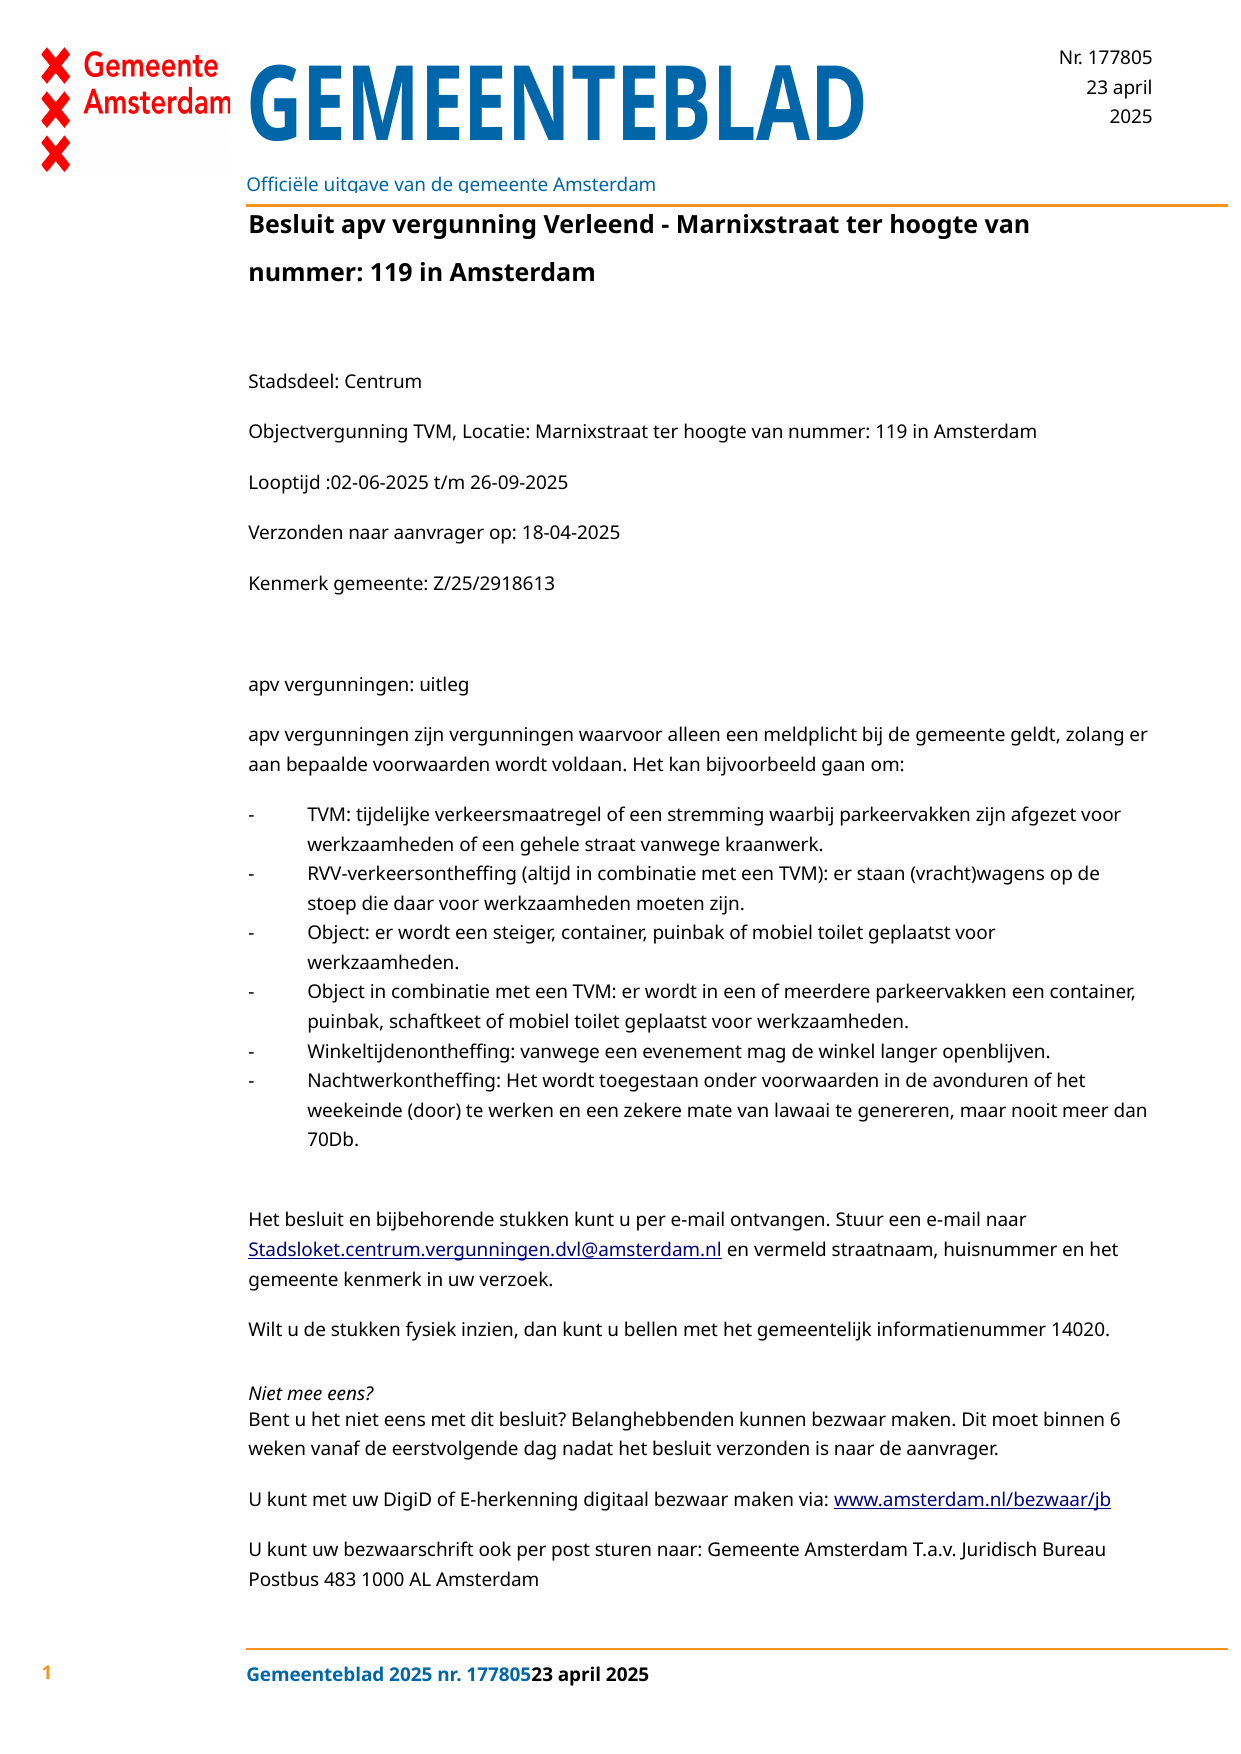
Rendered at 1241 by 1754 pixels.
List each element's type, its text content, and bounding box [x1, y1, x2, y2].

text U kunt met uw DigiD of E-herkenning digitaal bezwaar maken via: www.amsterdam.nl/bezwaar/jb [248, 1486, 1152, 1512]
text U kunt uw bezwaarschrift ook per post sturen naar: Gemeente Amsterdam T.a.v. Juridisch Bureau Postbus 483 1000 AL Amsterdam [248, 1536, 1152, 1592]
text Niet mee eens? [248, 1380, 1152, 1406]
list Nachtwerkontheffing: Het wordt toegestaan onder voorwaarden in de avonduren of het weekeinde (door) te werken en een zekere mate van lawaai te genereren, maar nooit meer dan 70Db. [248, 1067, 1152, 1152]
text Objectvergunning TVM, Locatie: Marnixstraat ter hoogte van nummer: 119 in Amsterdam [248, 419, 1152, 444]
text Kenmerk gemeente: Z/25/2918613 [248, 570, 1152, 596]
picture [41, 47, 231, 172]
list Object: er wordt een steiger, container, puinbak of mobiel toilet geplaatst voor werkzaamheden. [248, 919, 1152, 975]
list Winkeltijdenontheffing: vanwege een evenement mag de winkel langer openblijven. [248, 1038, 1152, 1064]
text Looptijd :02-06-2025 t/m 26-09-2025 [248, 469, 1152, 495]
text Verzonden naar aanvrager op: 18-04-2025 [248, 519, 1152, 545]
text apv vergunningen: uitleg [248, 671, 1152, 697]
text Wilt u de stukken fysiek inzien, dan kunt u bellen met het gemeentelijk informatienummer 14020. [248, 1316, 1152, 1342]
list TVM: tijdelijke verkeersmaatregel of een stremming waarbij parkeervakken zijn afgezet voor werkzaamheden of een gehele straat vanwege kraanwerk. [248, 801, 1152, 857]
list Object in combinatie met een TVM: er wordt in een of meerdere parkeervakken een container, puinbak, schaftkeet of mobiel toilet geplaatst voor werkzaamheden. [248, 979, 1152, 1034]
text apv vergunningen zijn vergunningen waarvoor alleen een meldplicht bij de gemeente geldt, zolang er aan bepaalde voorwaarden wordt voldaan. Het kan bijvoorbeeld gaan om: [248, 721, 1152, 777]
text Stadsdeel: Centrum [248, 368, 1152, 394]
text Besluit apv vergunning Verleend - Marnixstraat ter hoogte van nummer: 119 in Amsterdam [248, 207, 1152, 288]
text Het besluit en bijbehorende stukken kunt u per e-mail ontvangen. Stuur een e-mail naar Stadsloket.centrum.vergunningen.dvl@amsterdam.nl en vermeld straatnaam, huisnummer en het gemeente kenmerk in uw verzoek. [248, 1207, 1152, 1292]
text Bent u het niet eens met dit besluit? Belanghebbenden kunnen bezwaar maken. Dit moet binnen 6 weken vanaf de eerstvolgende dag nadat het besluit verzonden is naar de aanvrager. [248, 1406, 1152, 1461]
list RVV-verkeersontheffing (altijd in combinatie met een TVM): er staan (vracht)wagens op de stoep die daar voor werkzaamheden moeten zijn. [248, 860, 1152, 916]
